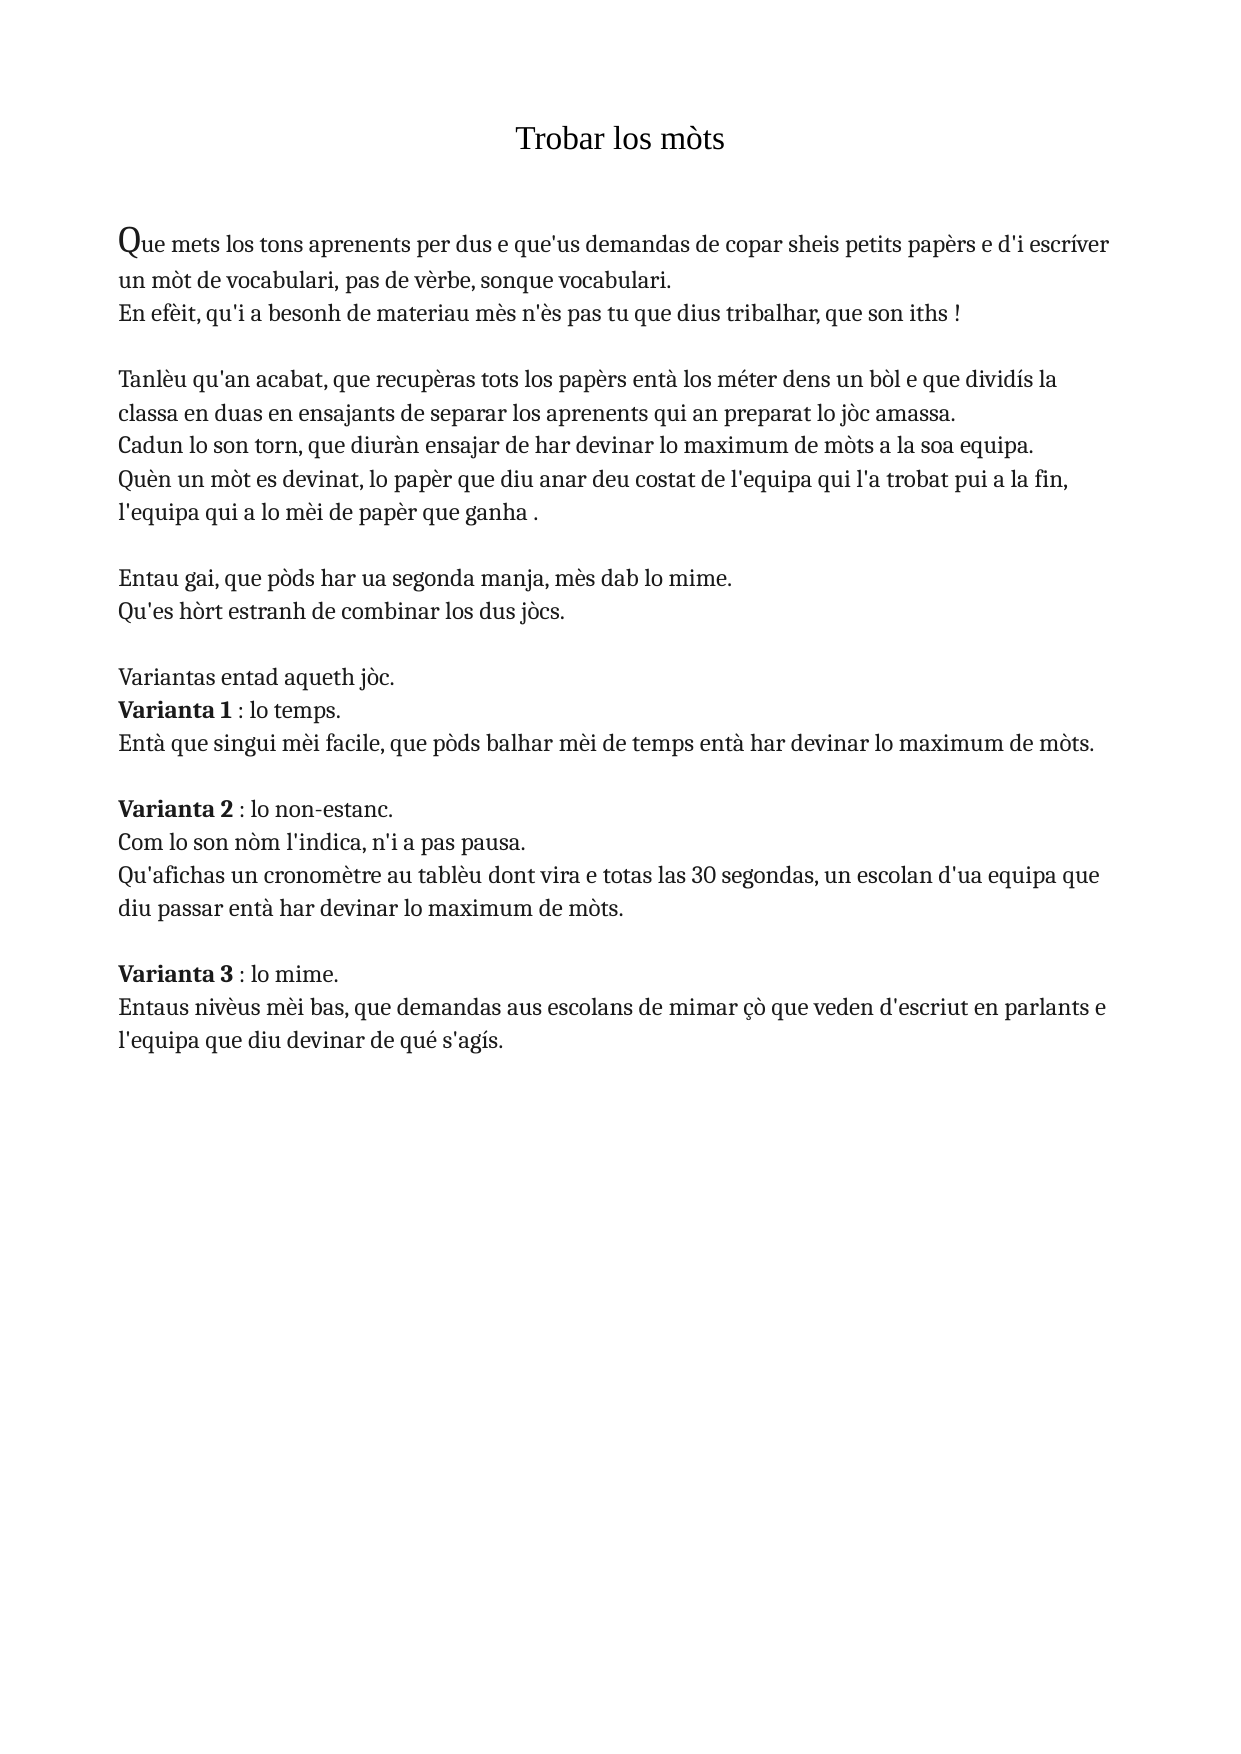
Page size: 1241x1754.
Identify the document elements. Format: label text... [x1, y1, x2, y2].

text Entau gai, que pòds har ua segonda manja, mès dab lo mime. [118, 563, 1122, 592]
text Entaus nivèus mèi bas, que demandas aus escolans de mimar çò que veden d'escriut en parlants e l'equipa que diu devinar de qué s'agís. [118, 993, 1122, 1054]
text Variantas entad aqueth jòc. [118, 663, 1122, 691]
text Varianta 1 : lo temps. [118, 696, 1122, 724]
text Cadun lo son torn, que diuràn ensajar de har devinar lo maximum de mòts a la soa equipa. [118, 431, 1122, 460]
text Qu'es hòrt estranh de combinar los dus jòcs. [118, 597, 1122, 625]
text Entà que singui mèi facile, que pòds balhar mèi de temps entà har devinar lo maximum de mòts. [118, 729, 1122, 757]
text Qu'afichas un cronomètre au tablèu dont vira e totas las 30 segondas, un escolan d'ua equipa que diu passar entà har devinar lo maximum de mòts. [118, 861, 1122, 922]
text Quèn un mòt es devinat, lo papèr que diu anar deu costat de l'equipa qui l'a trobat pui a la fin, l'equipa qui a lo mèi de papèr que ganha . [118, 464, 1122, 526]
text Varianta 3 : lo mime. [118, 960, 1122, 988]
text Com lo son nòm l'indica, n'i a pas pausa. [118, 828, 1122, 856]
text Varianta 2 : lo non-estanc. [118, 795, 1122, 823]
text En efèit, qu'i a besonh de materiau mès n'ès pas tu que dius tribalhar, que son iths ! [118, 299, 1122, 328]
text Que mets los tons aprenents per dus e que'us demandas de copar sheis petits papèrs e d'i escríver un mòt de vocabulari, pas de vèrbe, sonque vocabulari. [118, 219, 1122, 295]
text Tanlèu qu'an acabat, que recupèras tots los papèrs entà los méter dens un bòl e que dividís la classa en duas en ensajants de separar los aprenents qui an preparat lo jòc amassa. [118, 365, 1122, 427]
